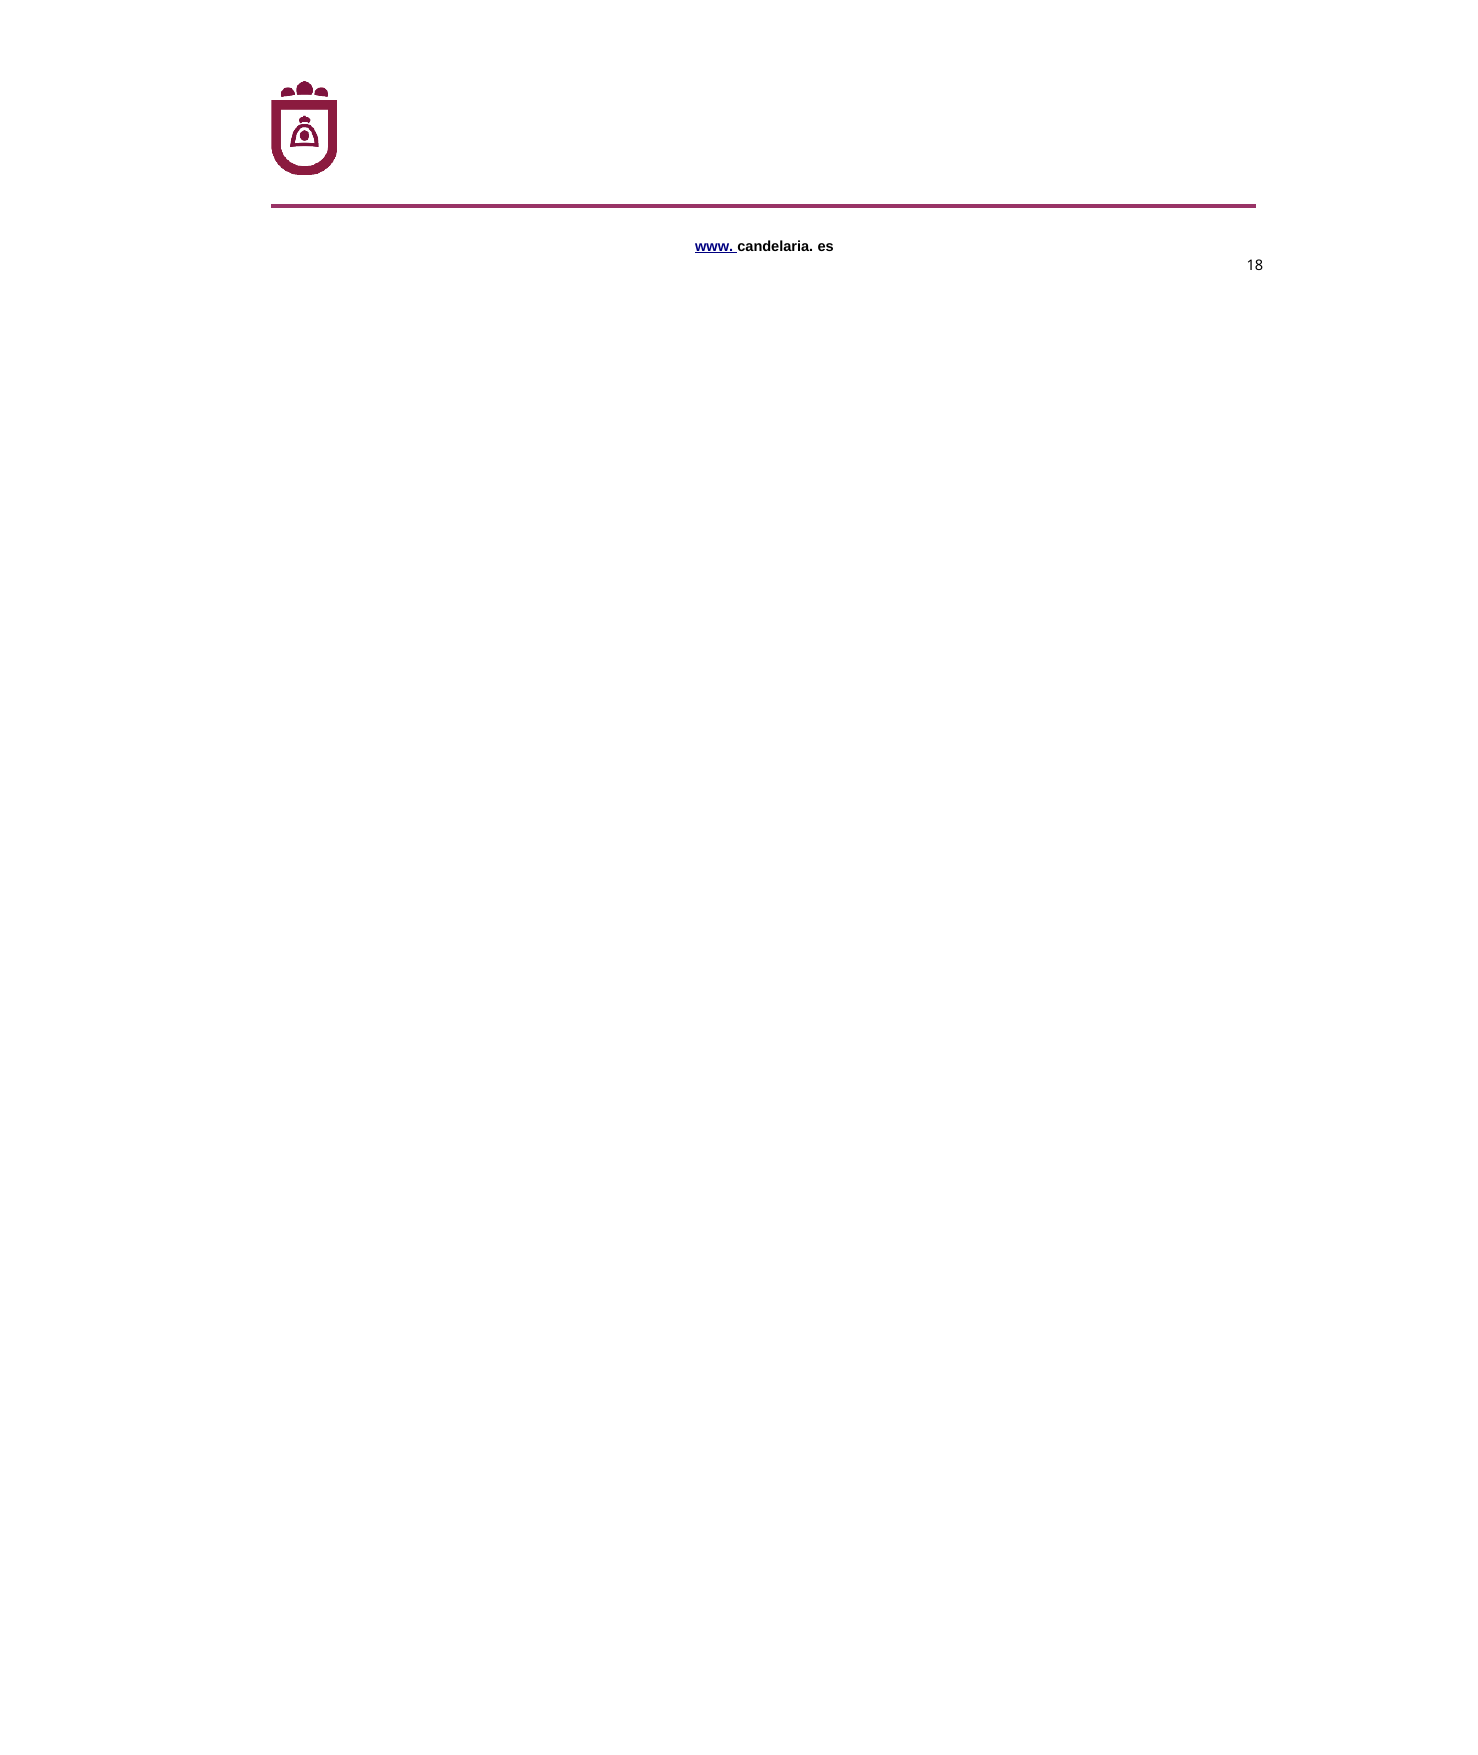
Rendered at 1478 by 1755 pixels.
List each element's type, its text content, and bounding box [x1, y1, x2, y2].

text www. candelaria. es [383, 238, 1146, 254]
text 18 [37, 255, 1263, 275]
